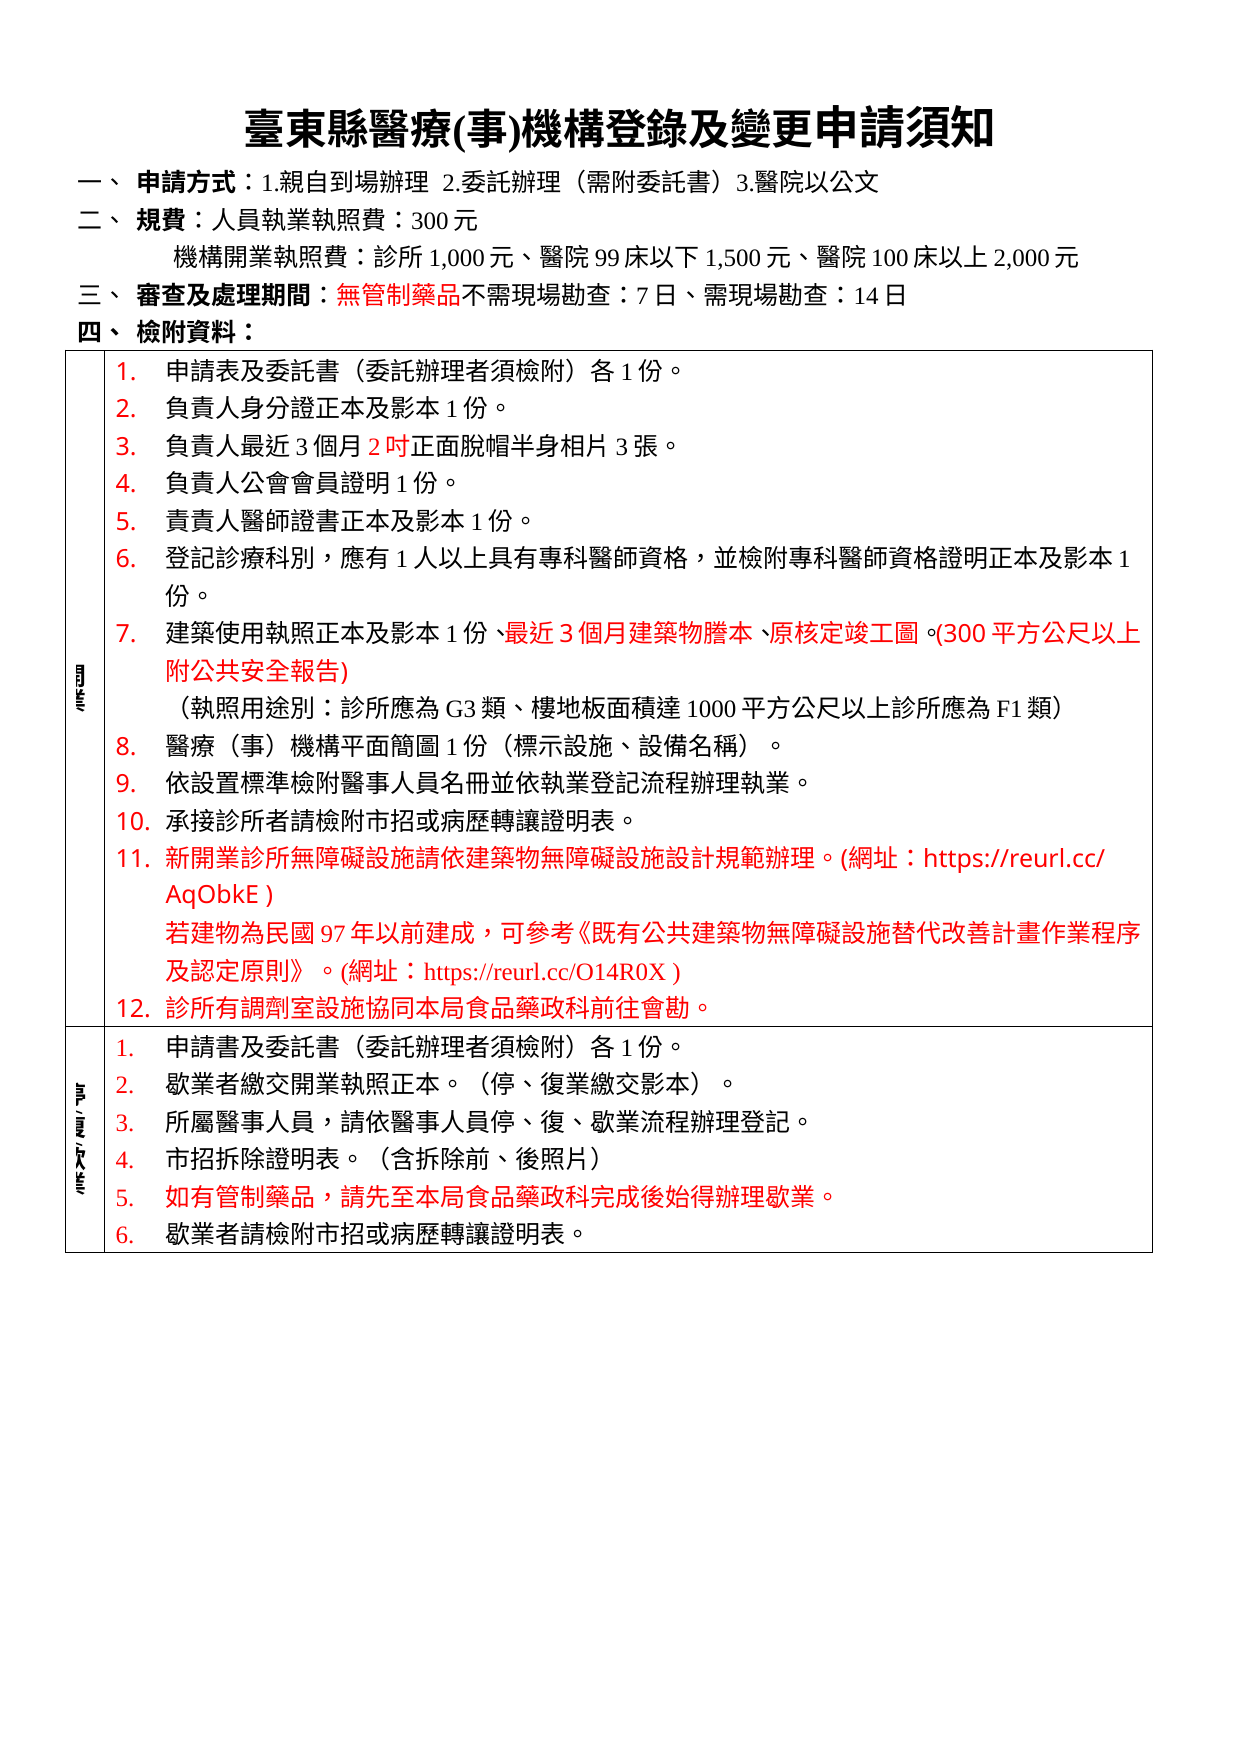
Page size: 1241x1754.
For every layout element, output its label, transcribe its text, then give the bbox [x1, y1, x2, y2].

table_cell 停/復/歇業 [66, 1027, 104, 1252]
list 審查及處理期間：無管制藥品不需現場勘查：7日、需現場勘查：14日 [77, 274, 1163, 312]
table_cell 申請書及委託書（委託辦理者須檢附）各1份。 歇業者繳交開業執照正本。（停、復業繳交影本）。 所屬醫事人員，請依醫事人員停、復、歇業流程辦理登記。 市招拆除證明表。（含拆除前、後照片） 如有管制藥品，請先至本局食品藥政科完成後始得辦理歇業。 歇業者請檢附市招或病歷轉讓證明表。 [105, 1027, 1152, 1252]
list 申請方式：1.親自到場辦理 2.委託辦理（需附委託書）3.醫院以公文 [77, 162, 1163, 199]
table_header 申請表及委託書（委託辦理者須檢附）各1份。 負責人身分證正本及影本1份。 負責人最近3個月2吋正面脫帽半身相片3張。 負責人公會會員證明1份。 責責人醫師證書正本及影本1份。 登記診療科別，應有1人以上具有專科醫師資格，並檢附專科醫師資格證明正本及影本1份。 建築使用執照正本及影本1份、最近3個月建築物謄本、原核定竣工圖。(300平方公尺以上附公共安全報告) （執照用途別：診所應為G3類、樓地板面積達1000平方公尺以上診所應為F1類） 醫療（事）機構平面簡圖1份（標示設施、設備名稱）。 依設置標準檢附醫事人員名冊並依執業登記流程辦理執業。 承接診所者請檢附市招或病歷轉讓證明表。 新開業診所無障礙設施請依建築物無障礙設施設計規範辦理。(網址：https://reurl.cc/AqObkE ) 若建物為民國97年以前建成，可參考《既有公共建築物無障礙設施替代改善計畫作業程序及認定原則》。(網址：https://reurl.cc/O14R0X ) 診所有調劑室設施協同本局食品藥政科前往會勘。 [105, 351, 1152, 1026]
text 臺東縣醫療(事)機構登錄及變更申請須知 [77, 87, 1163, 162]
table_header 開業 [66, 351, 104, 1026]
list 規費：人員執業執照費：300元 機構開業執照費：診所1,000元、醫院99床以下1,500元、醫院100床以上2,000元 [77, 199, 1163, 274]
list 檢附資料： [77, 312, 1163, 349]
